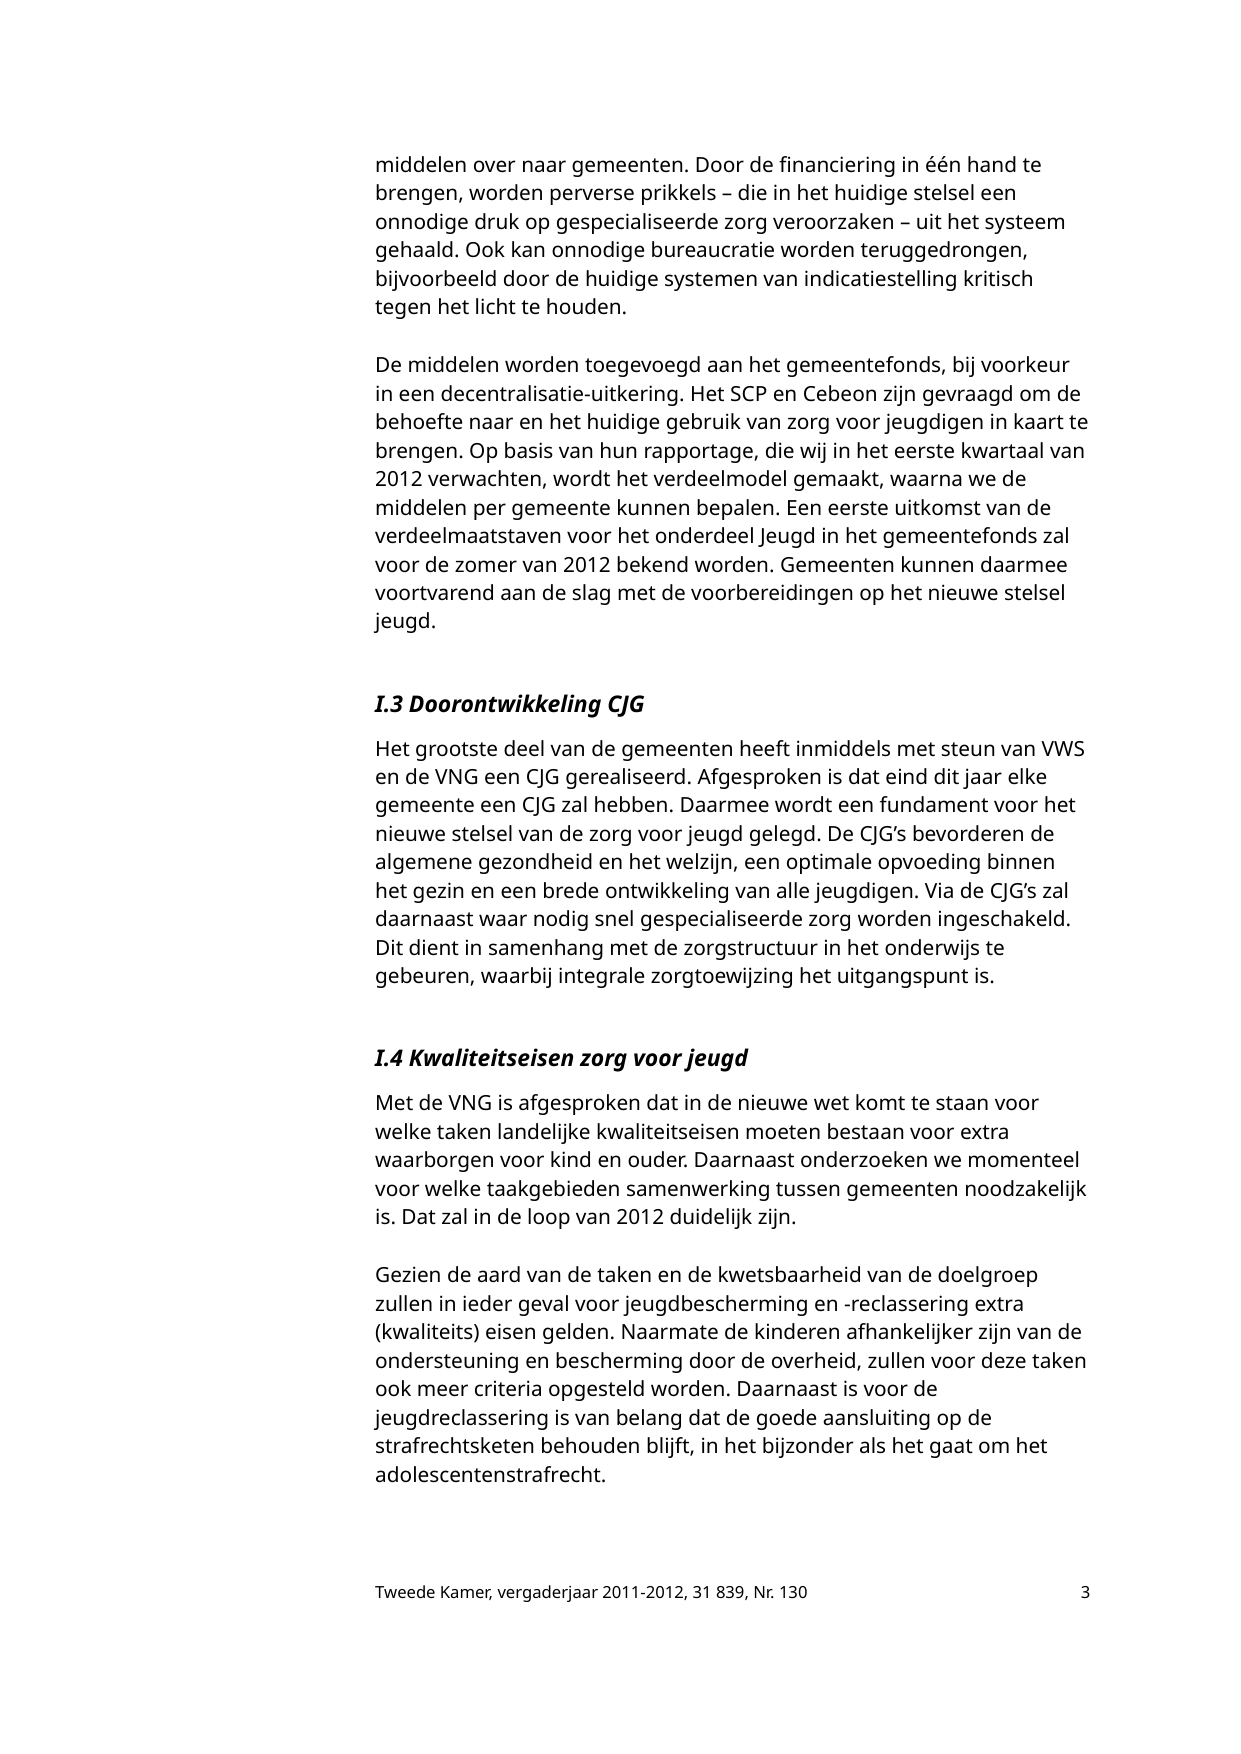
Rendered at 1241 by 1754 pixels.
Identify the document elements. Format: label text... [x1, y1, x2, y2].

text Met de VNG is afgesproken dat in de nieuwe wet komt te staan voor welke taken landelijke kwaliteitseisen moeten bestaan voor extra waarborgen voor kind en ouder. Daarnaast onderzoeken we momenteel voor welke taakgebieden samenwerking tussen gemeenten noodzakelijk is. Dat zal in de loop van 2012 duidelijk zijn. [375, 1163, 1090, 1305]
text Gezien de aard van de taken en de kwetsbaarheid van de doelgroep zullen in ieder geval voor jeugdbescherming en -reclassering extra (kwaliteits) eisen gelden. Naarmate de kinderen afhankelijker zijn van de ondersteuning en bescherming door de overheid, zullen voor deze taken ook meer criteria opgesteld worden. Daarnaast is voor de jeugdreclassering is van belang dat de goede aansluiting op de strafrechtsketen behouden blijft, in het bijzonder als het gaat om het adolescentenstrafrecht. [375, 1335, 1090, 1534]
text Met de bestuurlijke verantwoordelijkheid komen ook de financiële middelen over naar gemeenten. Door de financiering in één hand te brengen, worden perverse prikkels – die in het huidige stelsel een onnodige druk op gespecialiseerde zorg veroorzaken – uit het systeem gehaald. Ook kan onnodige bureaucratie worden teruggedrongen, bijvoorbeeld door de huidige systemen van indicatiestelling kritisch tegen het licht te houden. [375, 196, 1090, 395]
text De middelen worden toegevoegd aan het gemeentefonds, bij voorkeur in een decentralisatie-uitkering. Het SCP en Cebeon zijn gevraagd om de behoefte naar en het huidige gebruik van zorg voor jeugdigen in kaart te brengen. Op basis van hun rapportage, die wij in het eerste kwartaal van 2012 verwachten, wordt het verdeelmodel gemaakt, waarna we de middelen per gemeente kunnen bepalen. Een eerste uitkomst van de verdeelmaatstaven voor het onderdeel Jeugd in het gemeentefonds zal voor de zomer van 2012 bekend worden. Gemeenten kunnen daarmee voortvarend aan de slag met de voorbereidingen op het nieuwe stelsel jeugd. [375, 425, 1090, 710]
subtitle I.3 Doorontwikkeling CJG [375, 762, 1090, 793]
subtitle I.2 Financiering in één hand [375, 150, 1090, 181]
subtitle I.4 Kwaliteitseisen zorg voor jeugd [375, 1117, 1090, 1148]
text Het grootste deel van de gemeenten heeft inmiddels met steun van VWS en de VNG een CJG gerealiseerd. Afgesproken is dat eind dit jaar elke gemeente een CJG zal hebben. Daarmee wordt een fundament voor het nieuwe stelsel van de zorg voor jeugd gelegd. De CJG’s bevorderen de algemene gezondheid en het welzijn, een optimale opvoeding binnen het gezin en een brede ontwikkeling van alle jeugdigen. Via de CJG’s zal daarnaast waar nodig snel gespecialiseerde zorg worden ingeschakeld. Dit dient in samenhang met de zorgstructuur in het onderwijs te gebeuren, waarbij integrale zorgtoewijzing het uitgangspunt is. [375, 808, 1090, 1064]
